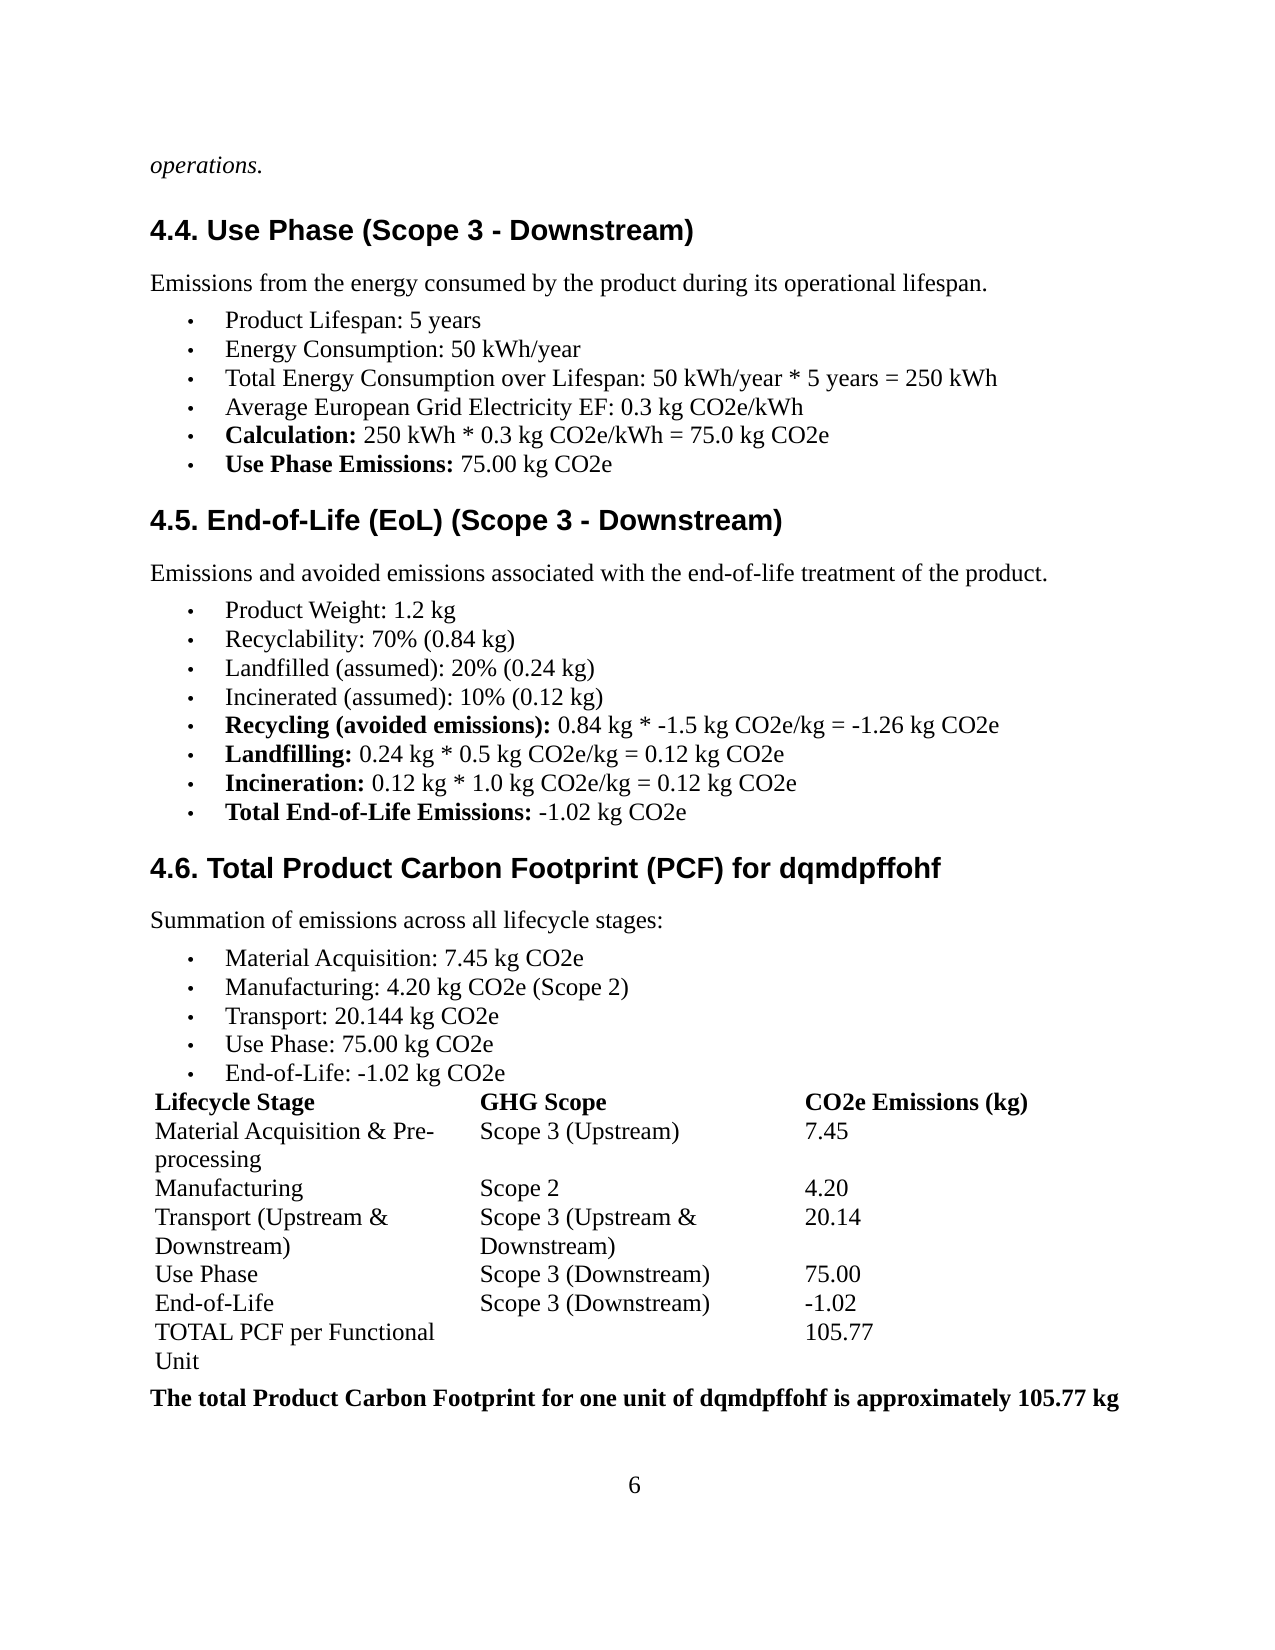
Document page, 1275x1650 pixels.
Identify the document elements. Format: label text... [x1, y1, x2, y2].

text The total Product Carbon Footprint for one unit of dqmdpffohf is approximately 105.77 kg [150, 1383, 1125, 1412]
list Product Lifespan: 5 years [187, 305, 1125, 334]
list Manufacturing: 4.20 kg CO2e (Scope 2) [187, 972, 1125, 1001]
table_cell TOTAL PCF per Functional Unit [150, 1317, 475, 1374]
list Material Acquisition: 7.45 kg CO2e [187, 943, 1125, 972]
list Use Phase: 75.00 kg CO2e [187, 1029, 1125, 1058]
table_cell -1.02 [800, 1288, 1125, 1317]
table_cell Scope 3 (Upstream) [475, 1116, 800, 1173]
text Emissions from the energy consumed by the product during its operational lifespan. [150, 268, 1125, 296]
list Total Energy Consumption over Lifespan: 50 kWh/year * 5 years = 250 kWh [187, 363, 1125, 392]
list Total End-of-Life Emissions: -1.02 kg CO2e [187, 797, 1125, 826]
table_cell Transport (Upstream & Downstream) [150, 1202, 475, 1259]
table_header Lifecycle Stage [150, 1087, 475, 1116]
text operations. [150, 150, 1125, 179]
table_cell 105.77 [800, 1317, 1125, 1374]
subtitle 4.4. Use Phase (Scope 3 - Downstream) [150, 213, 1125, 246]
list Recycling (avoided emissions): 0.84 kg * -1.5 kg CO2e/kg = -1.26 kg CO2e [187, 711, 1125, 739]
list Average European Grid Electricity EF: 0.3 kg CO2e/kWh [187, 392, 1125, 420]
subtitle 4.5. End-of-Life (EoL) (Scope 3 - Downstream) [150, 503, 1125, 536]
table_cell Scope 2 [475, 1173, 800, 1202]
table_cell 7.45 [800, 1116, 1125, 1173]
list Landfilling: 0.24 kg * 0.5 kg CO2e/kg = 0.12 kg CO2e [187, 739, 1125, 768]
table_cell Scope 3 (Upstream & Downstream) [475, 1202, 800, 1259]
list Incinerated (assumed): 10% (0.12 kg) [187, 682, 1125, 711]
table_cell 20.14 [800, 1202, 1125, 1259]
table_cell Scope 3 (Downstream) [475, 1288, 800, 1317]
list Landfilled (assumed): 20% (0.24 kg) [187, 653, 1125, 682]
list End-of-Life: -1.02 kg CO2e [187, 1058, 1125, 1087]
list Use Phase Emissions: 75.00 kg CO2e [187, 449, 1125, 478]
table_cell Scope 3 (Downstream) [475, 1260, 800, 1288]
table_cell Manufacturing [150, 1173, 475, 1202]
table_header CO2e Emissions (kg) [800, 1087, 1125, 1116]
table_cell [475, 1317, 800, 1374]
table_cell 75.00 [800, 1260, 1125, 1288]
list Transport: 20.144 kg CO2e [187, 1001, 1125, 1029]
subtitle 4.6. Total Product Carbon Footprint (PCF) for dqmdpffohf [150, 851, 1125, 884]
list Incineration: 0.12 kg * 1.0 kg CO2e/kg = 0.12 kg CO2e [187, 768, 1125, 797]
list Calculation: 250 kWh * 0.3 kg CO2e/kWh = 75.0 kg CO2e [187, 420, 1125, 449]
table_cell End-of-Life [150, 1288, 475, 1317]
table_header GHG Scope [475, 1087, 800, 1116]
table_cell Use Phase [150, 1260, 475, 1288]
list Energy Consumption: 50 kWh/year [187, 334, 1125, 363]
table_cell Material Acquisition & Pre-processing [150, 1116, 475, 1173]
text Summation of emissions across all lifecycle stages: [150, 906, 1125, 934]
list Product Weight: 1.2 kg [187, 596, 1125, 624]
list Recyclability: 70% (0.84 kg) [187, 624, 1125, 653]
text Emissions and avoided emissions associated with the end-of-life treatment of the product. [150, 558, 1125, 587]
table_cell 4.20 [800, 1173, 1125, 1202]
